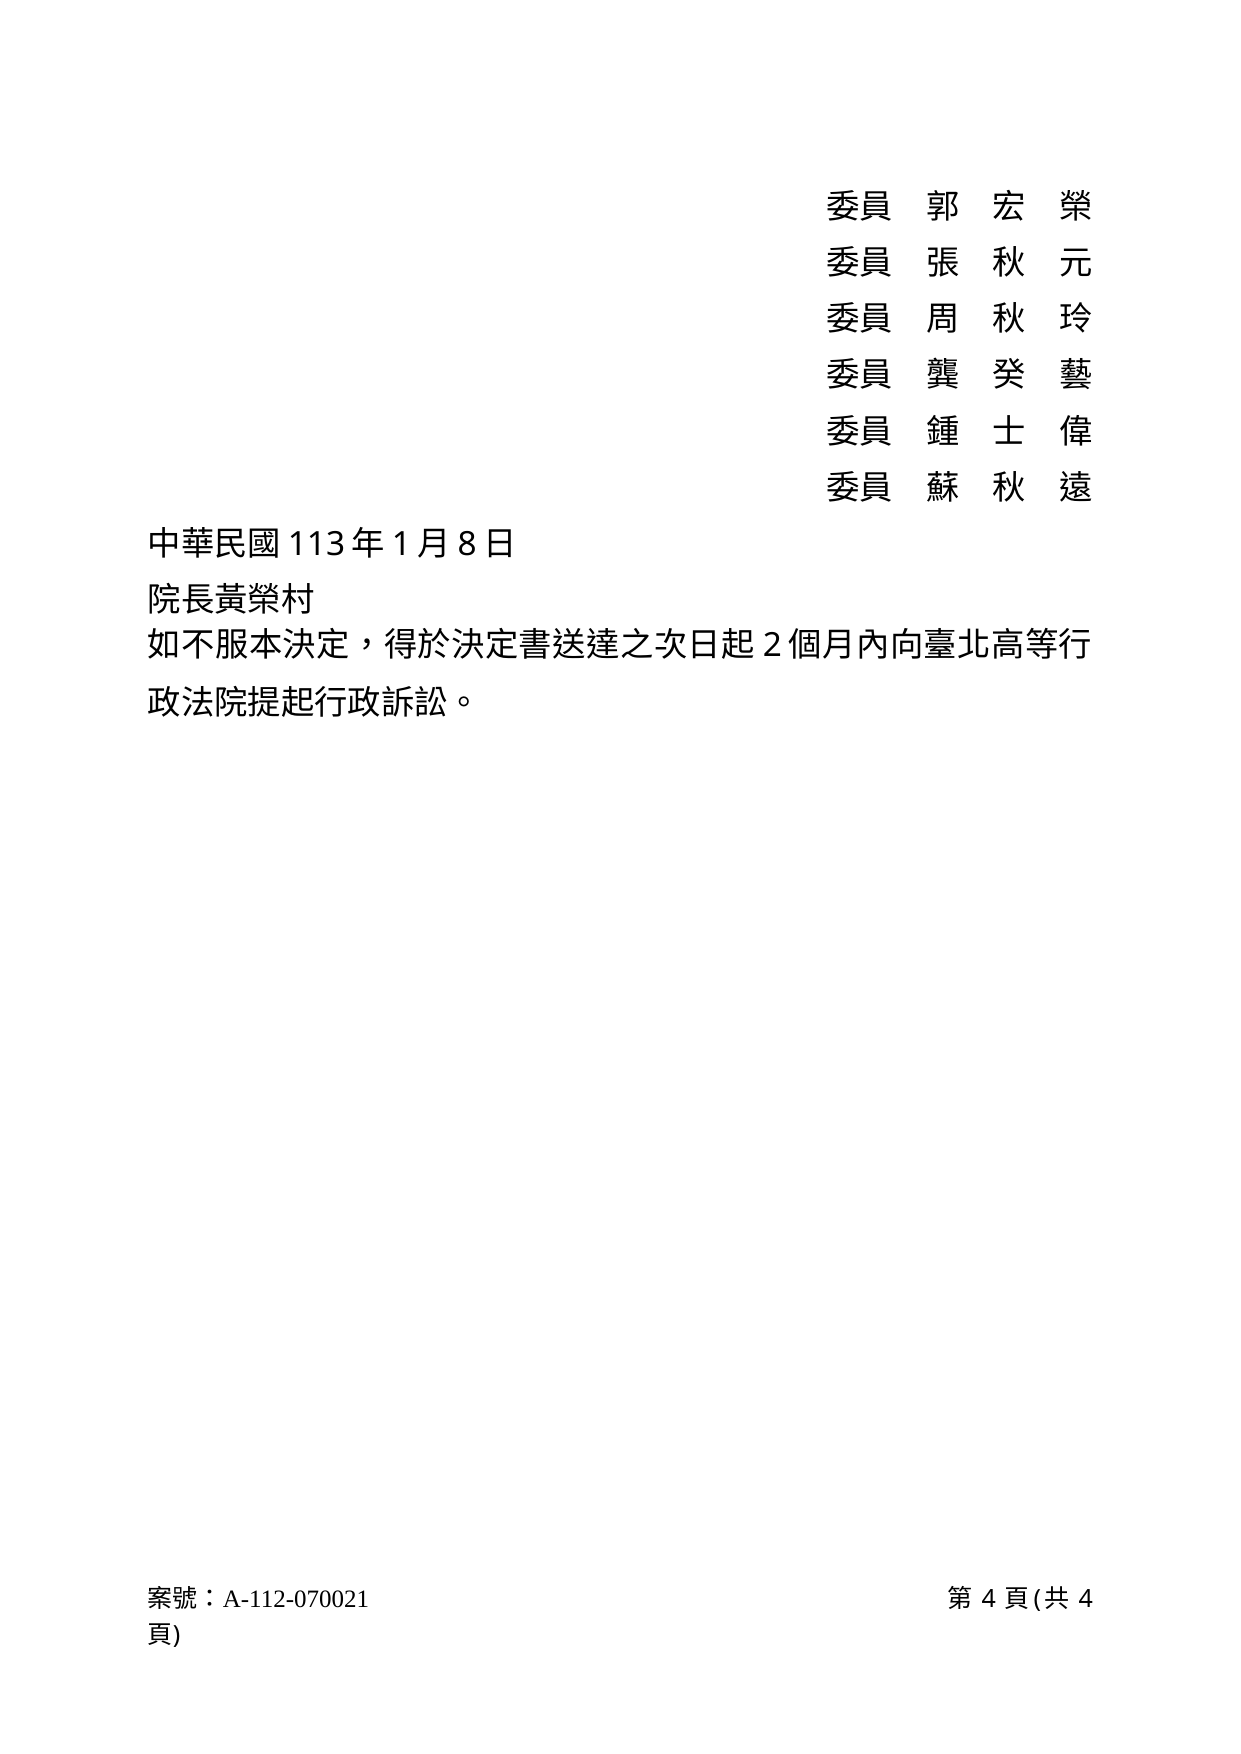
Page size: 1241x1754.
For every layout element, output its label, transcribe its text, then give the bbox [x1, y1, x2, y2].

text 院長黃榮村 [148, 553, 1092, 610]
text 中華民國113年1月8日 [148, 497, 1092, 553]
text 委員 郭 宏 榮 [173, 160, 1092, 216]
text 如不服本決定，得於決定書送達之次日起2個月內向臺北高等行政法院提起行政訴訟。 [148, 610, 1092, 726]
text 委員 鍾 士 偉 [173, 385, 1092, 441]
text 委員 周 秋 玲 [173, 272, 1092, 328]
text 委員 張 秋 元 [173, 216, 1092, 272]
text 委員 蘇 秋 遠 [173, 441, 1092, 497]
text 委員 龔 癸 藝 [173, 328, 1092, 385]
